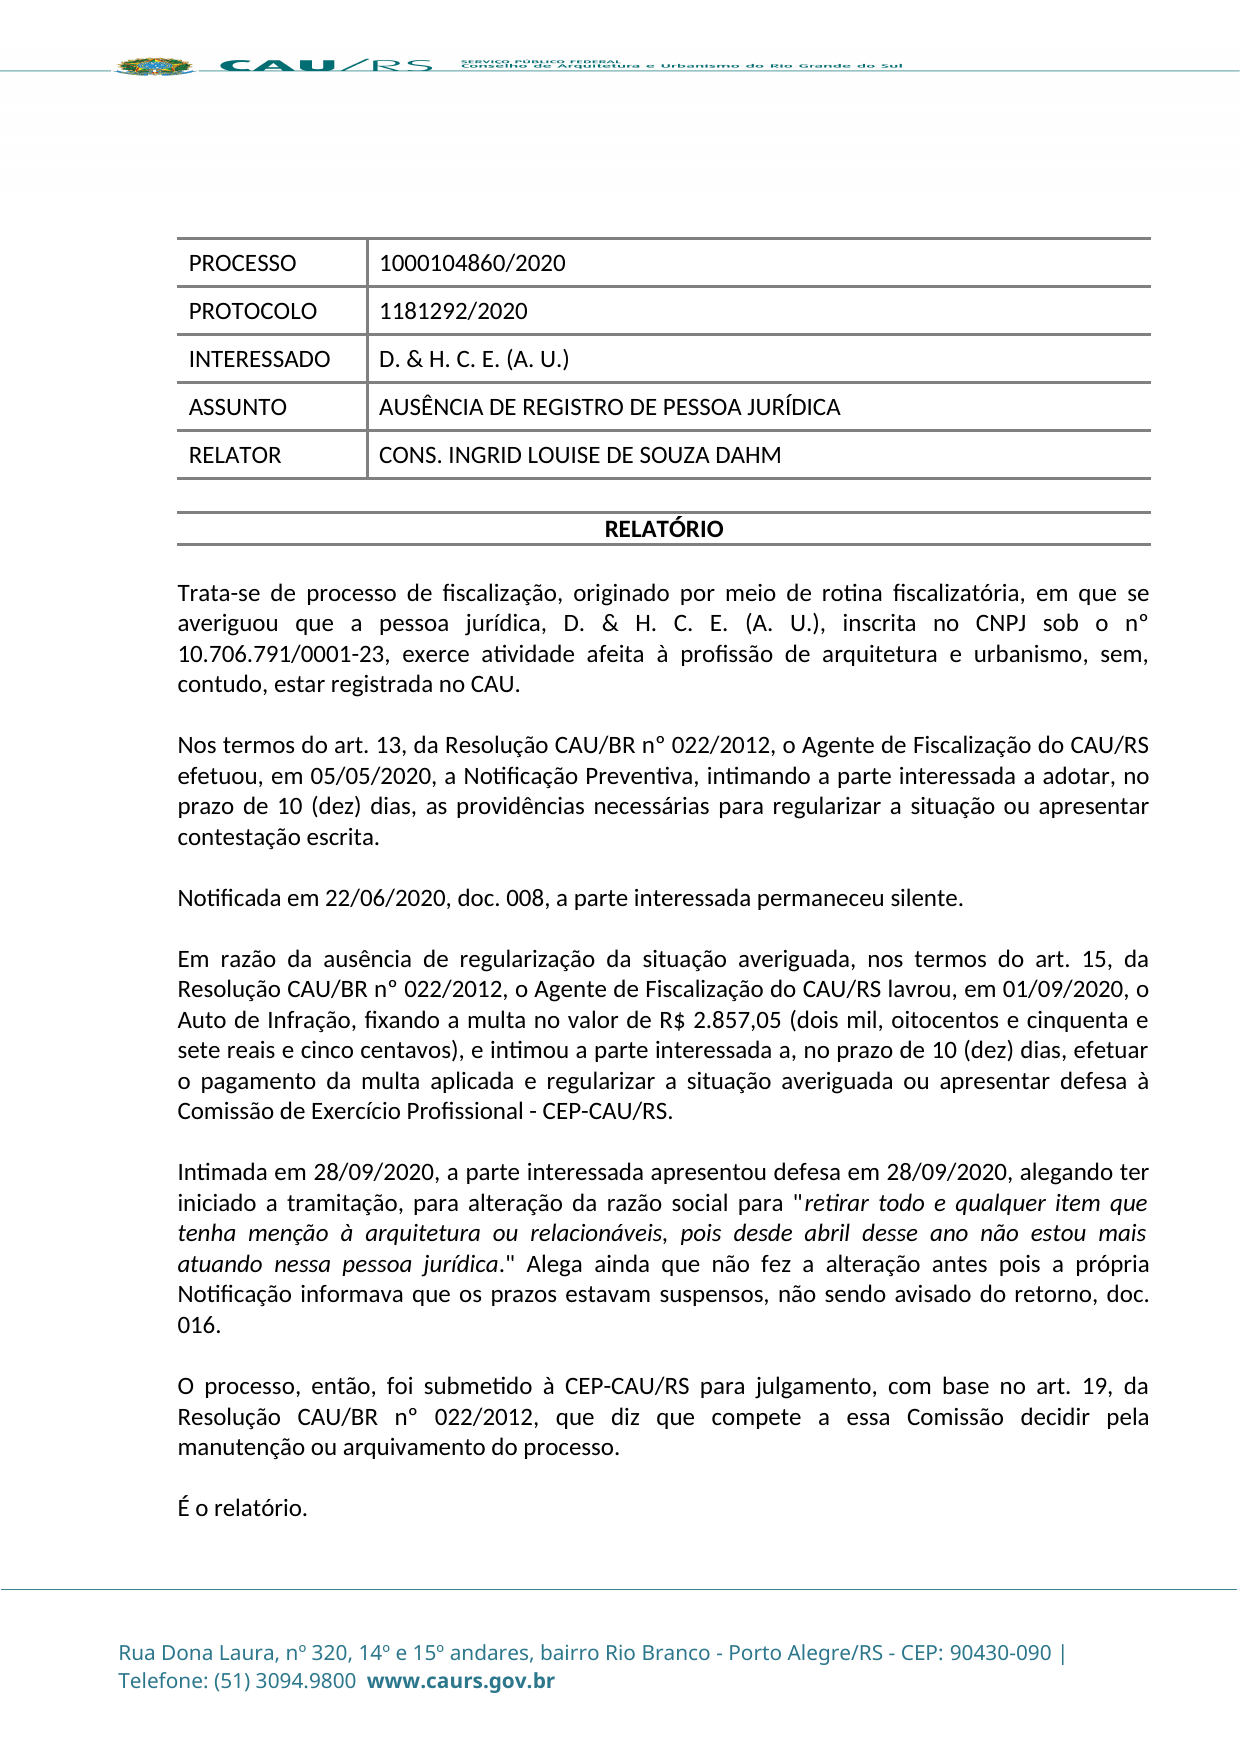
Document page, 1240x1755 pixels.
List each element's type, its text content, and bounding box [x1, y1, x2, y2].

table_cell CONS. INGRID LOUISE DE SOUZA DAHM [369, 432, 1151, 477]
text Trata-se de processo de fiscalização, originado por meio de rotina fiscalizatória, em que se averiguou que a pessoa jurídica, D. & H. C. E. (A. U.), inscrita no CNPJ sob o nº 10.706.791/0001-23, exerce atividade afeita à profissão de arquitetura e urbanismo, sem, contudo, estar registrada no CAU. [177, 577, 1151, 699]
table_header PROCESSO [177, 240, 366, 285]
table_cell INTERESSADO [177, 336, 366, 381]
table_cell PROTOCOLO [177, 288, 366, 333]
table_cell ASSUNTO [177, 384, 366, 429]
text Notificada em 22/06/2020, doc. 008, a parte interessada permaneceu silente. [177, 882, 1151, 912]
table_cell 1181292/2020 [369, 288, 1151, 333]
text Intimada em 28/09/2020, a parte interessada apresentou defesa em 28/09/2020, alegando ter iniciado a tramitação, para alteração da razão social para "retirar todo e qualquer item que tenha menção à arquitetura ou relacionáveis, pois desde abril desse ano não estou mais atuando nessa pessoa jurídica." Alega ainda que não fez a alteração antes pois a própria Notificação informava que os prazos estavam suspensos, não sendo avisado do retorno, doc. 016. [177, 1157, 1151, 1340]
text Em razão da ausência de regularização da situação averiguada, nos termos do art. 15, da Resolução CAU/BR nº 022/2012, o Agente de Fiscalização do CAU/RS lavrou, em 01/09/2020, o Auto de Infração, fixando a multa no valor de R$ 2.857,05 (dois mil, oitocentos e cinquenta e sete reais e cinco centavos), e intimou a parte interessada a, no prazo de 10 (dez) dias, efetuar o pagamento da multa aplicada e regularizar a situação averiguada ou apresentar defesa à Comissão de Exercício Profissional - CEP-CAU/RS. [177, 943, 1151, 1126]
table_header RELATÓRIO [177, 514, 1151, 543]
text O processo, então, foi submetido à CEP-CAU/RS para julgamento, com base no art. 19, da Resolução CAU/BR nº 022/2012, que diz que compete a essa Comissão decidir pela manutenção ou arquivamento do processo. [177, 1370, 1151, 1462]
table_cell RELATOR [177, 432, 366, 477]
text Nos termos do art. 13, da Resolução CAU/BR nº 022/2012, o Agente de Fiscalização do CAU/RS efetuou, em 05/05/2020, a Notificação Preventiva, intimando a parte interessada a adotar, no prazo de 10 (dez) dias, as providências necessárias para regularizar a situação ou apresentar contestação escrita. [177, 729, 1151, 851]
table_cell D. & H. C. E. (A. U.) [369, 336, 1151, 381]
text É o relatório. [177, 1492, 1151, 1523]
table_header 1000104860/2020 [369, 240, 1151, 285]
table_cell AUSÊNCIA DE REGISTRO DE PESSOA JURÍDICA [369, 384, 1151, 429]
